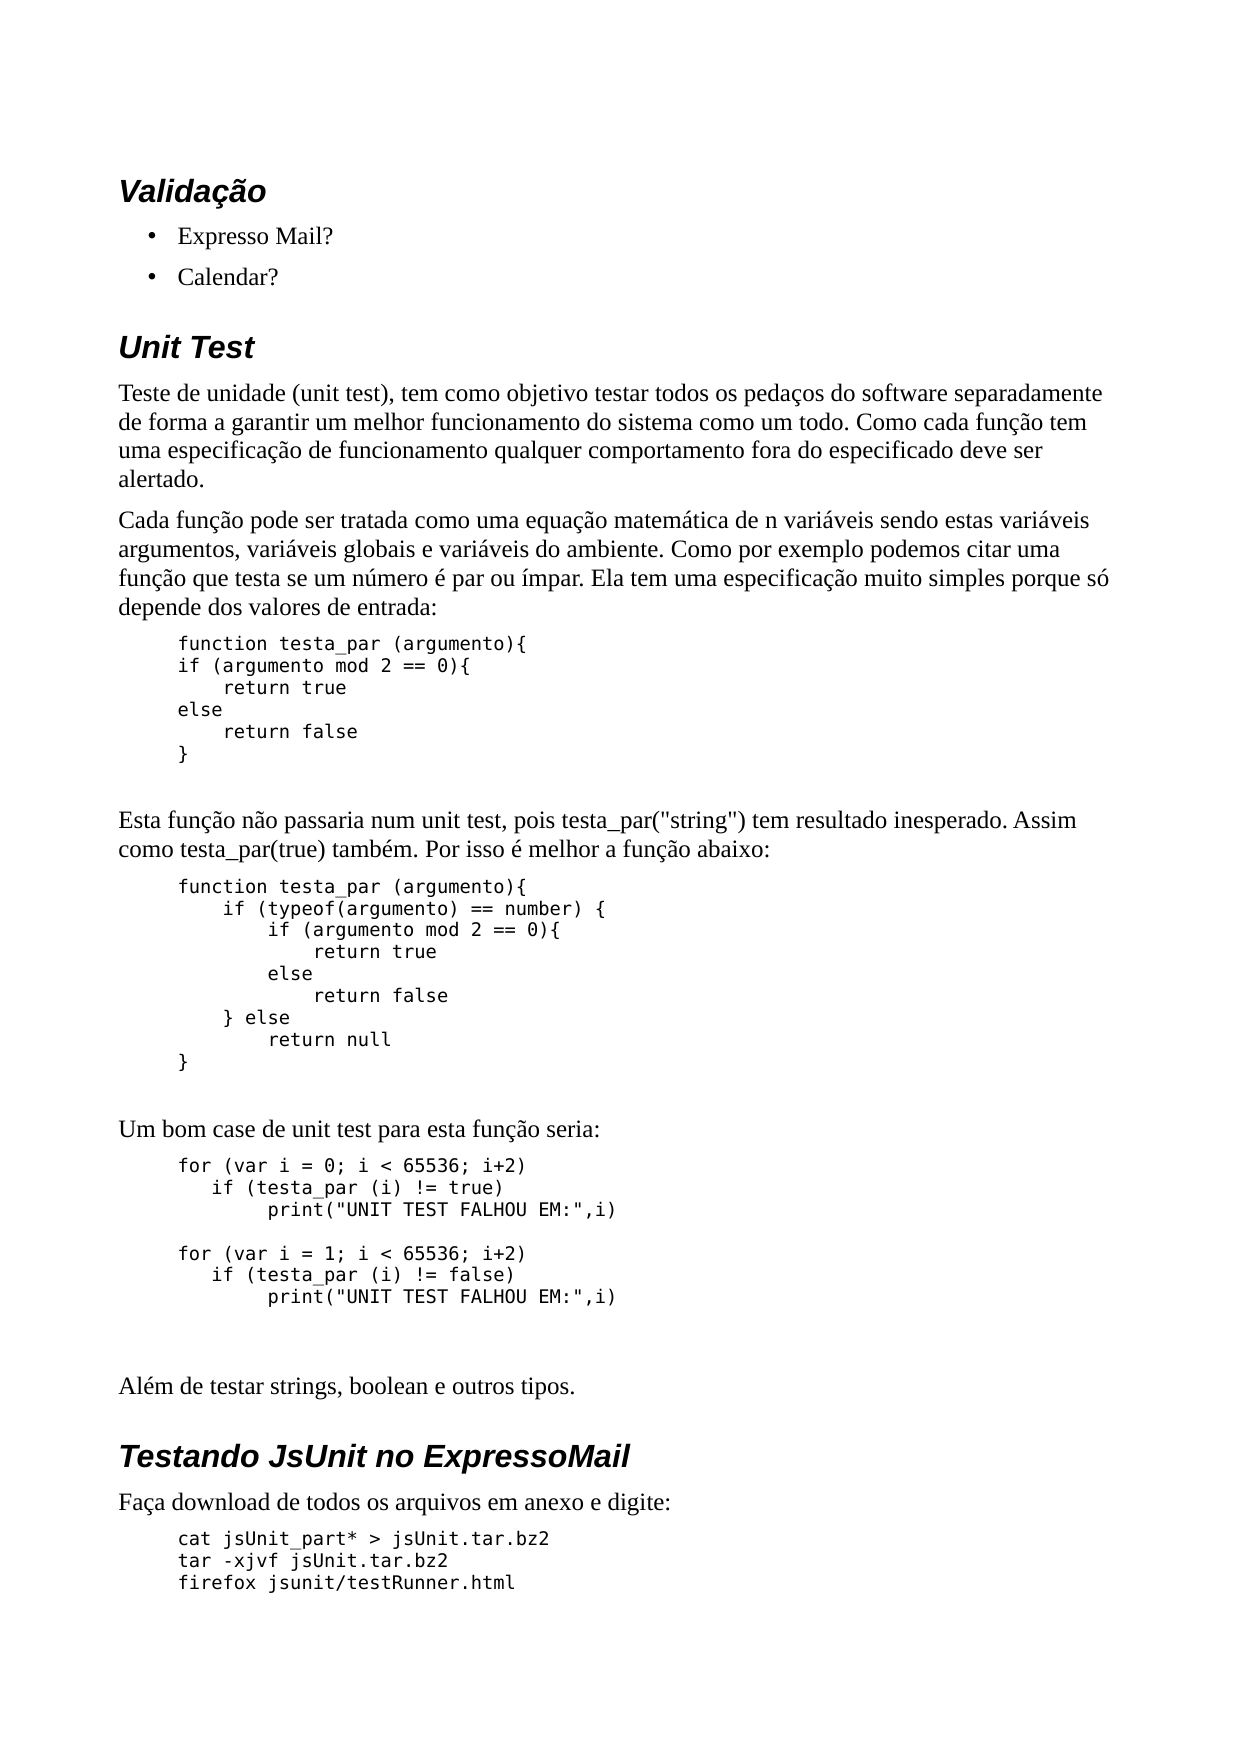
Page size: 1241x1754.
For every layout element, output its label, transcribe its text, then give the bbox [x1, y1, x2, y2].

list Calendar? [148, 262, 1122, 291]
subtitle Unit Test [118, 329, 1122, 366]
text Faça download de todos os arquivos em anexo e digite: [118, 1487, 1122, 1516]
list Expresso Mail? [148, 221, 1122, 250]
text Teste de unidade (unit test), tem como objetivo testar todos os pedaços do software separadamente de forma a garantir um melhor funcionamento do sistema como um todo. Como cada função tem uma especificação de funcionamento qualquer comportamento fora do especificado deve ser alertado. [118, 378, 1122, 493]
text Um bom case de unit test para esta função seria: [118, 1114, 1122, 1142]
text Além de testar strings, boolean e outros tipos. [118, 1371, 1122, 1400]
text function testa_par (argumento){ if (typeof(argumento) == number) { if (argumento mod 2 == 0){ return true else return false } else return null } [177, 876, 1063, 1072]
text cat jsUnit_part* > jsUnit.tar.bz2 tar -xjvf jsUnit.tar.bz2 firefox jsunit/testRunner.html [177, 1528, 1063, 1594]
subtitle Testando JsUnit no ExpressoMail [118, 1437, 1122, 1474]
text Cada função pode ser tratada como uma equação matemática de n variáveis sendo estas variáveis argumentos, variáveis globais e variáveis do ambiente. Como por exemplo podemos citar uma função que testa se um número é par ou ímpar. Ela tem uma especificação muito simples porque só depende dos valores de entrada: [118, 506, 1122, 621]
text for (var i = 0; i < 65536; i+2) if (testa_par (i) != true) print("UNIT TEST FALHOU EM:",i) for (var i = 1; i < 65536; i+2) if (testa_par (i) != false) print("UNIT TEST FALHOU EM:",i) [177, 1155, 1063, 1330]
text function testa_par (argumento){ if (argumento mod 2 == 0){ return true else return false } [177, 633, 1063, 764]
text Esta função não passaria num unit test, pois testa_par("string") tem resultado inesperado. Assim como testa_par(true) também. Por isso é melhor a função abaixo: [118, 806, 1122, 863]
subtitle Validação [118, 172, 1122, 209]
